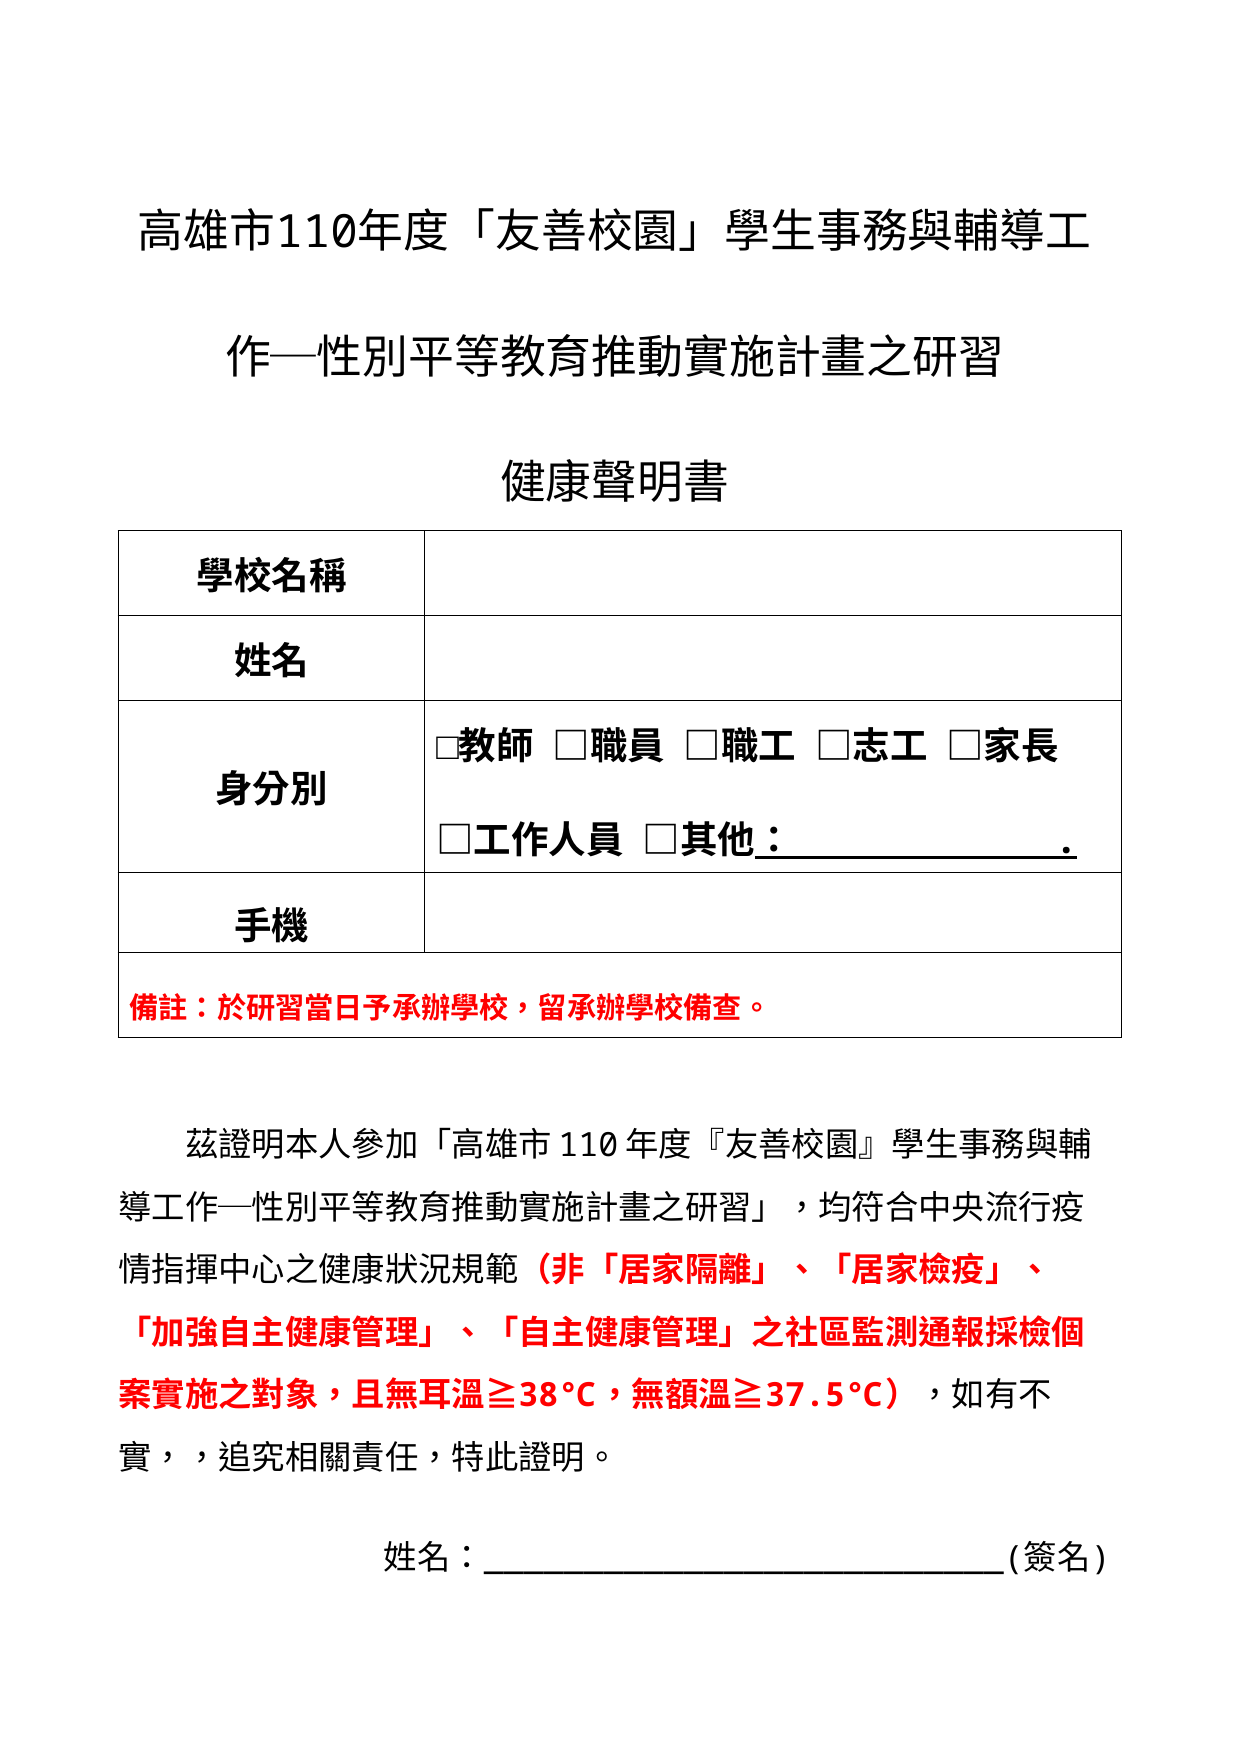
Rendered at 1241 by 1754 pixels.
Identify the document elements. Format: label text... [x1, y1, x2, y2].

table_cell 手機 [119, 873, 424, 952]
text 健康聲明書 [118, 405, 1110, 530]
table_header [425, 531, 1121, 615]
table_cell □教師 □職員 □職工 □志工 □家長 □工作人員 □其他： . [425, 701, 1121, 872]
table_cell [425, 873, 1121, 952]
table_cell 身分別 [119, 701, 424, 872]
table_header 學校名稱 [119, 531, 424, 615]
text 高雄市110年度「友善校園」學生事務與輔導工作─性別平等教育推動實施計畫之研習 [118, 155, 1110, 405]
text 茲證明本人參加「高雄市110年度『友善校園』學生事務與輔導工作─性別平等教育推動實施計畫之研習」，均符合中央流行疫情指揮中心之健康狀況規範（非「居家隔離」、「居家檢疫」、「加強自主健康管理」、「自主健康管理」之社區監測通報採檢個案實施之對象，且無耳溫≧38℃，無額溫≧37.5℃），如有不實，，追究相關責任，特此證明。 [118, 1101, 1110, 1476]
table_cell 備註：於研習當日予承辦學校，留承辦學校備查。 [119, 953, 1121, 1037]
table_cell [425, 616, 1121, 700]
text 姓名：__________________________(簽名) [118, 1513, 1110, 1576]
table_cell 姓名 [119, 616, 424, 700]
